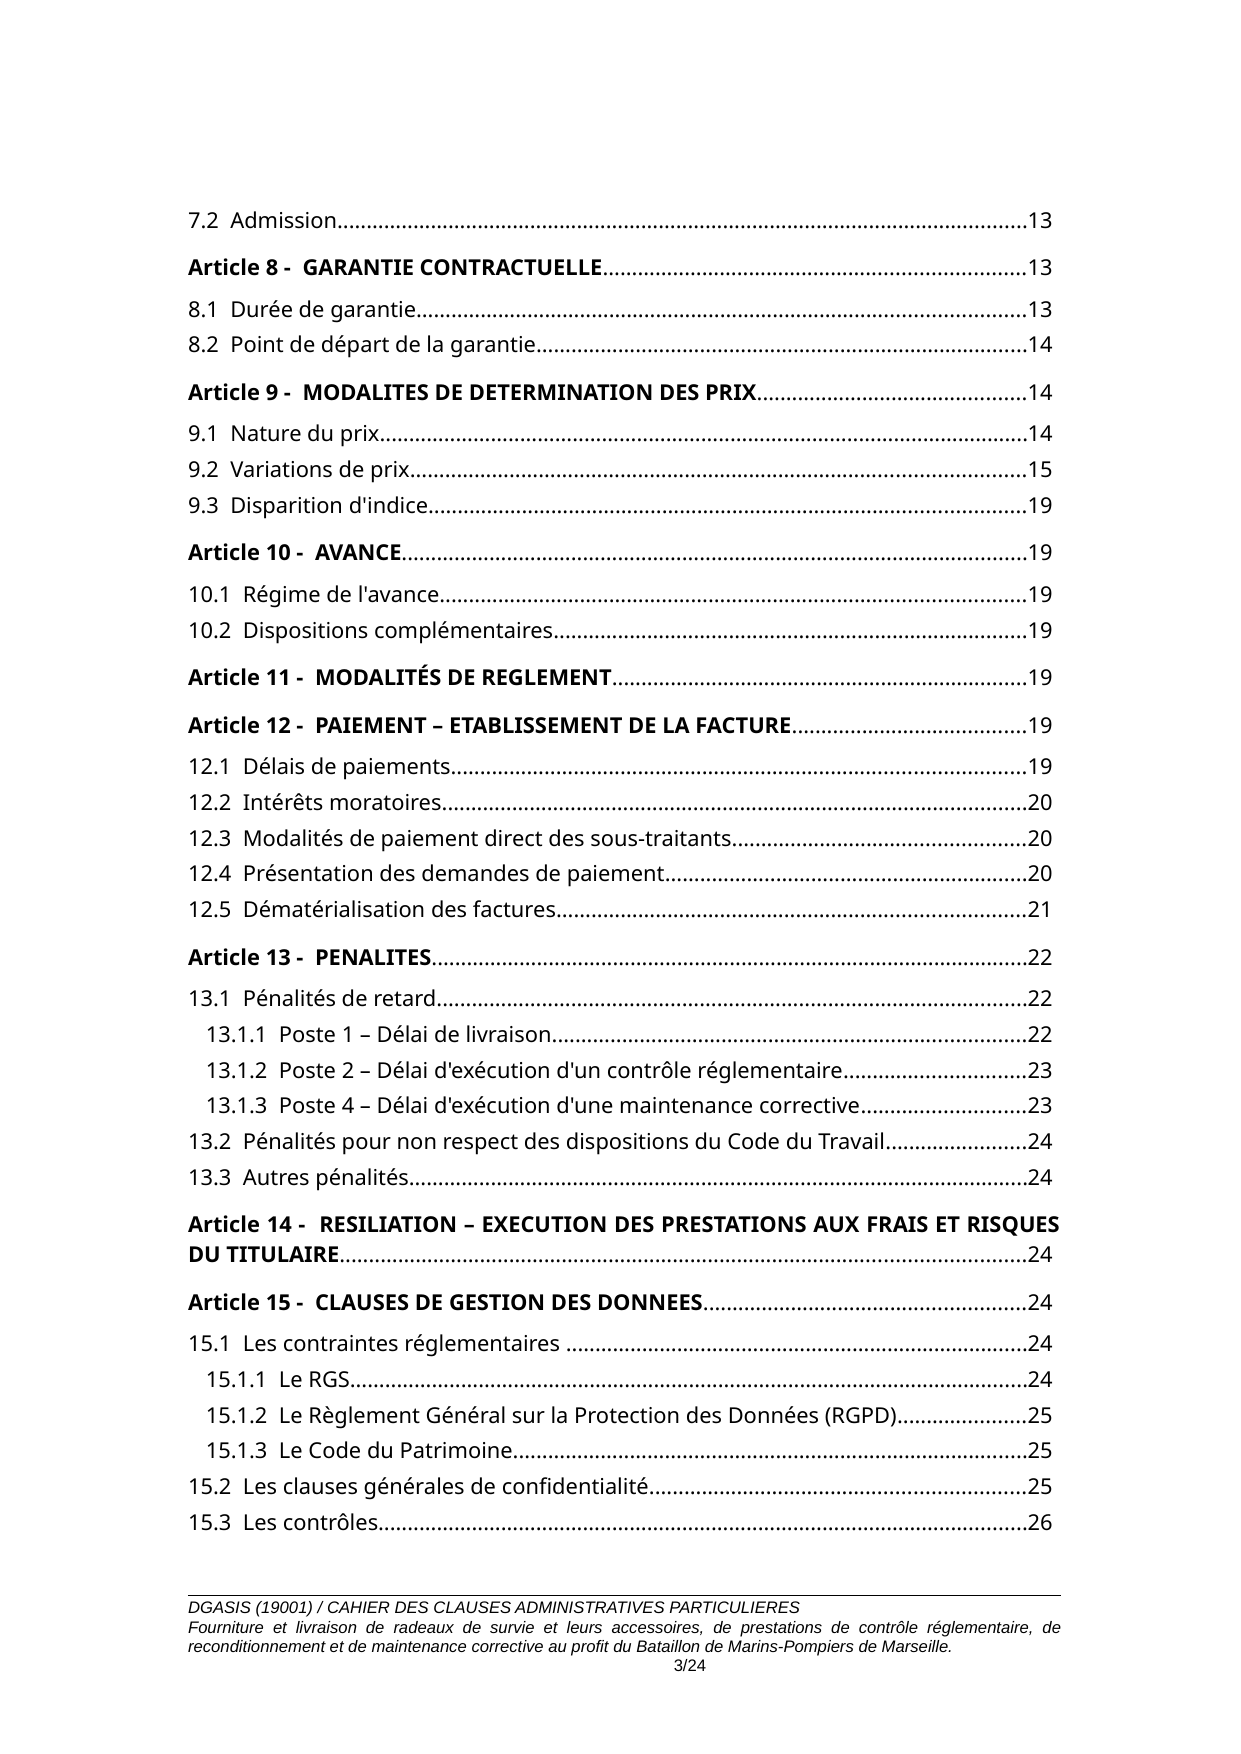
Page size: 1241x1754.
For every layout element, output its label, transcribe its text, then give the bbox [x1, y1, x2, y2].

text 13.1.2 Poste 2 – Délai d'exécution d'un contrôle réglementaire 23 [206, 1055, 1061, 1084]
text Article 8 - GARANTIE CONTRACTUELLE 13 [188, 252, 1061, 282]
text 8.2 Point de départ de la garantie 14 [188, 329, 1061, 359]
text Article 15 - CLAUSES DE GESTION DES DONNEES 24 [188, 1287, 1061, 1316]
text 10.2 Dispositions complémentaires 19 [188, 615, 1061, 644]
text 15.1.1 Le RGS 24 [206, 1364, 1061, 1394]
text 8.1 Durée de garantie 13 [188, 294, 1061, 323]
text Article 9 - MODALITES DE DETERMINATION DES PRIX 14 [188, 377, 1061, 407]
text 15.1 Les contraintes réglementaires 24 [188, 1328, 1061, 1358]
text 13.3 Autres pénalités 24 [188, 1162, 1061, 1192]
text Article 11 - MODALITÉS DE REGLEMENT 19 [188, 662, 1061, 692]
text 9.2 Variations de prix 15 [188, 454, 1061, 484]
text 15.3 Les contrôles 26 [188, 1507, 1061, 1537]
text 13.1 Pénalités de retard 22 [188, 983, 1061, 1013]
text 12.2 Intérêts moratoires 20 [188, 787, 1061, 817]
text 12.4 Présentation des demandes de paiement 20 [188, 858, 1061, 888]
text 9.1 Nature du prix 14 [188, 418, 1061, 448]
text Article 10 - AVANCE 19 [188, 537, 1061, 567]
text 13.1.1 Poste 1 – Délai de livraison 22 [206, 1019, 1061, 1049]
text Article 14 - RESILIATION – EXECUTION DES PRESTATIONS AUX FRAIS ET RISQUES DU TITULAIRE 24 [188, 1209, 1061, 1269]
text 9.3 Disparition d'indice 19 [188, 490, 1061, 520]
text 12.1 Délais de paiements 19 [188, 751, 1061, 781]
text Article 13 - PENALITES 22 [188, 942, 1061, 971]
text 12.3 Modalités de paiement direct des sous-traitants 20 [188, 823, 1061, 852]
text 15.2 Les clauses générales de confidentialité 25 [188, 1471, 1061, 1501]
text 15.1.2 Le Règlement Général sur la Protection des Données (RGPD) 25 [206, 1400, 1061, 1429]
text 15.1.3 Le Code du Patrimoine 25 [206, 1435, 1061, 1465]
text 13.1.3 Poste 4 – Délai d'exécution d'une maintenance corrective 23 [206, 1090, 1061, 1120]
text Article 12 - PAIEMENT – ETABLISSEMENT DE LA FACTURE 19 [188, 710, 1061, 739]
text 13.2 Pénalités pour non respect des dispositions du Code du Travail 24 [188, 1126, 1061, 1156]
text 7.2 Admission 13 [188, 204, 1061, 234]
text 10.1 Régime de l'avance 19 [188, 579, 1061, 609]
text 12.5 Dématérialisation des factures 21 [188, 894, 1061, 924]
